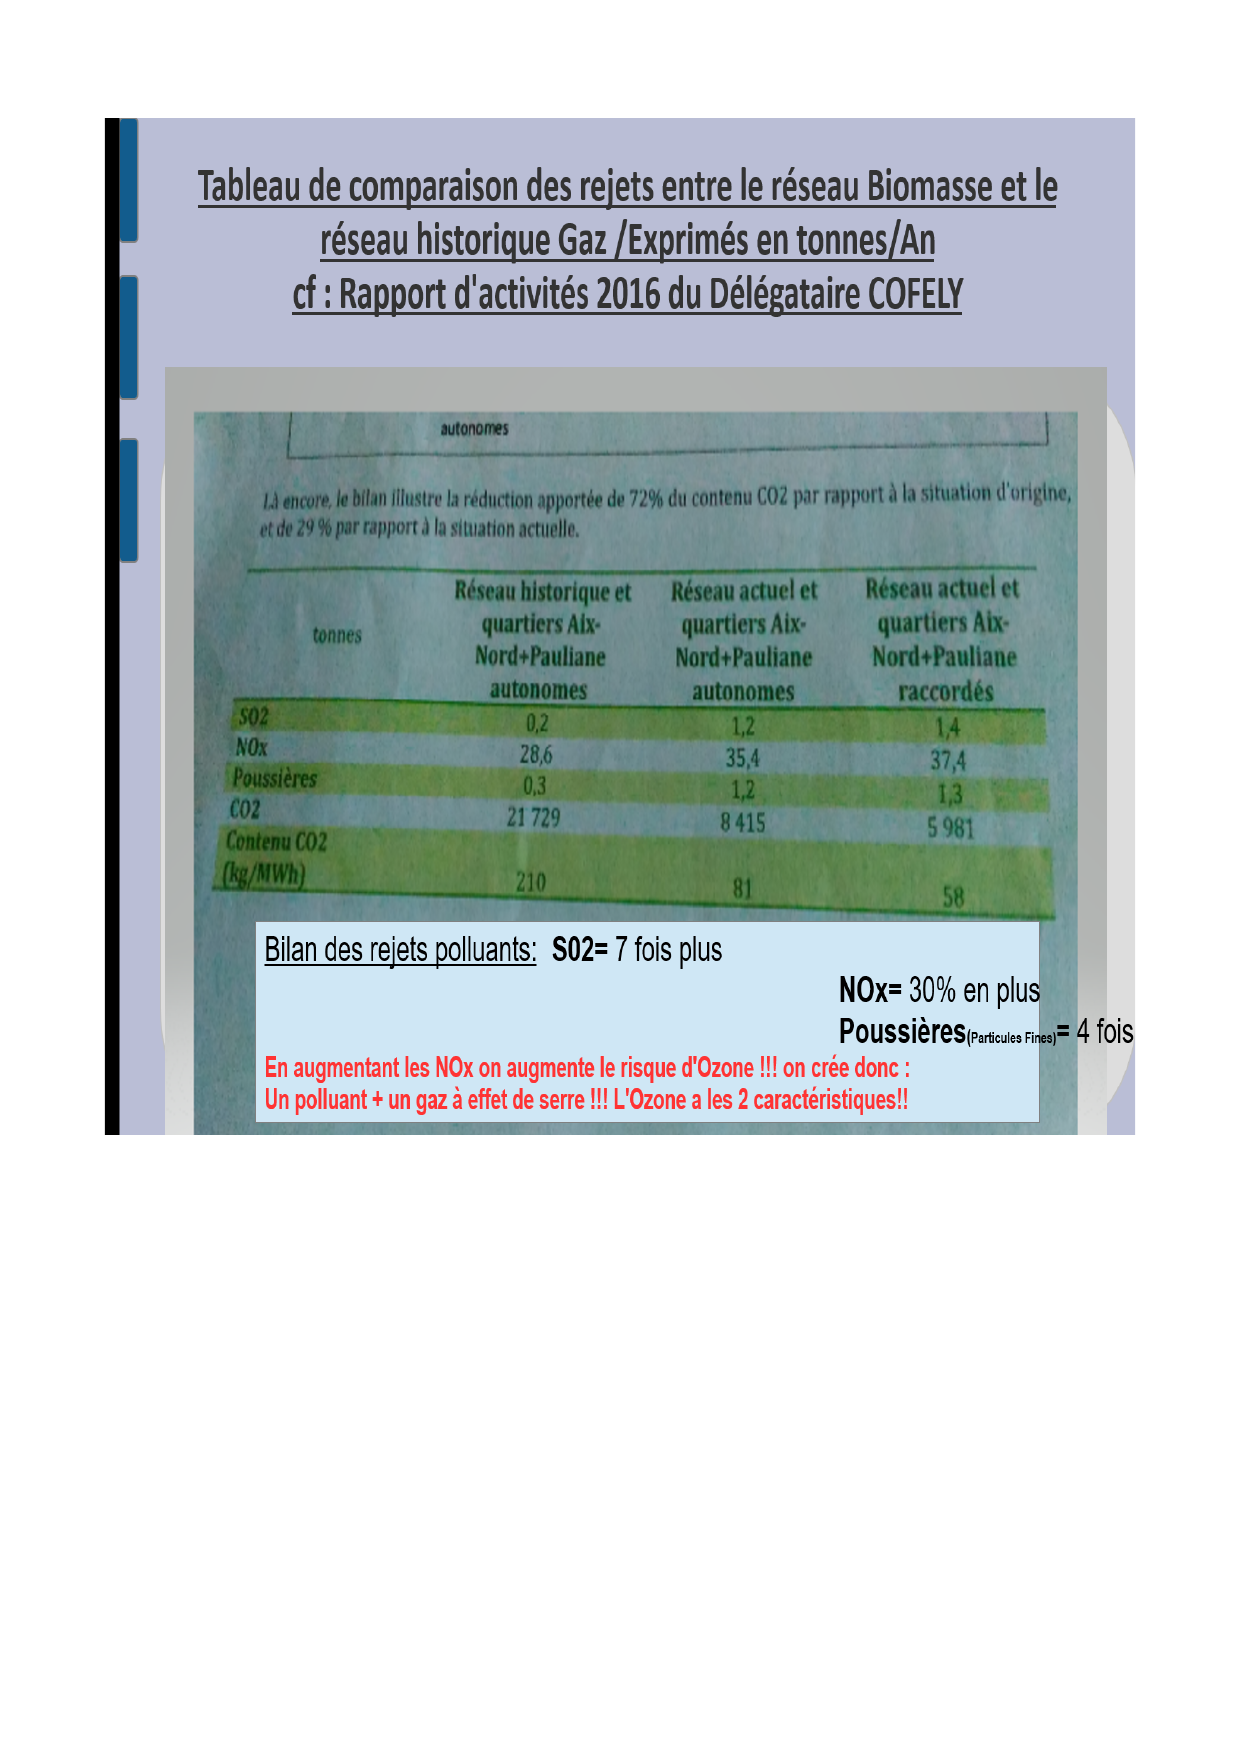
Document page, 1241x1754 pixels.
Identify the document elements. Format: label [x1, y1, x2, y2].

picture [104, 118, 1136, 1135]
